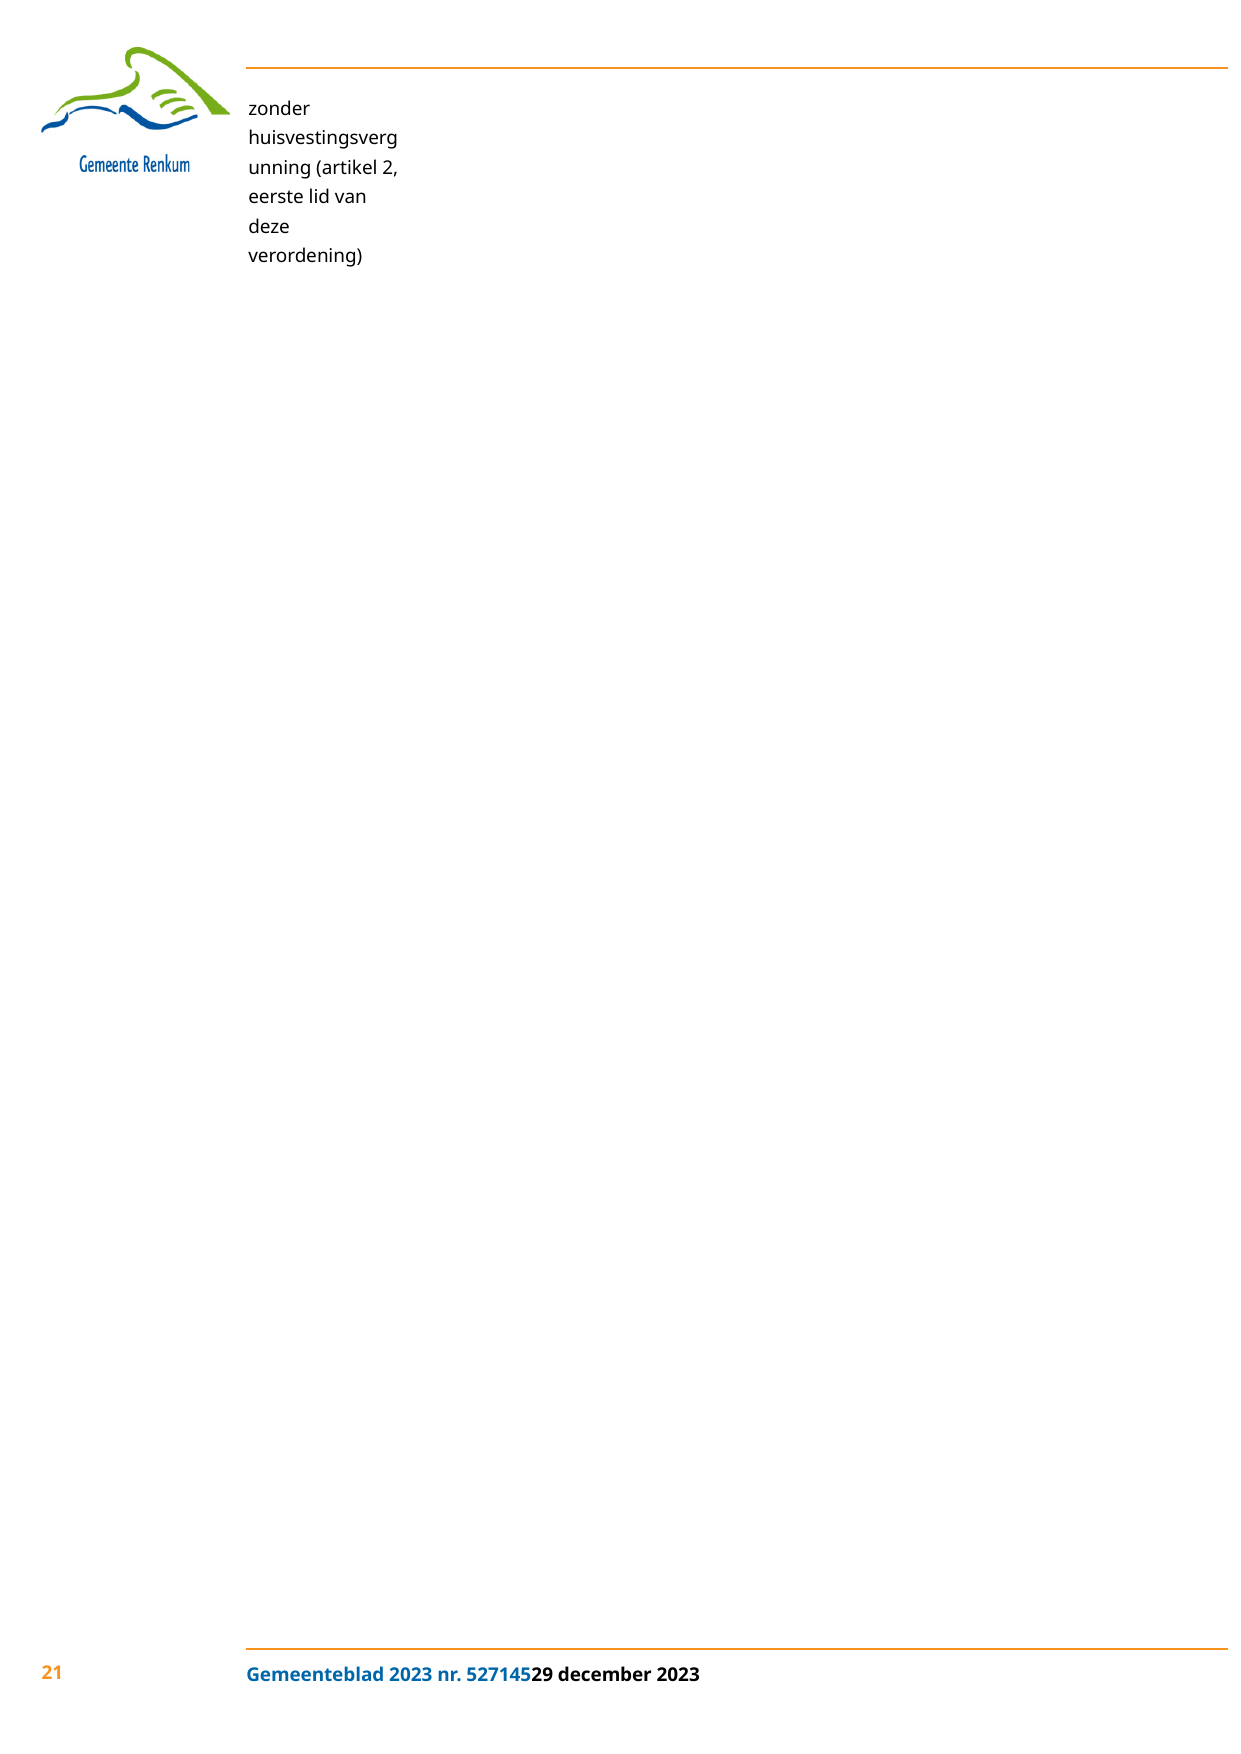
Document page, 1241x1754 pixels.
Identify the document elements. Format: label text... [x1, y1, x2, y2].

table_cell [549, 95, 700, 268]
table_cell [399, 95, 549, 268]
table_cell [850, 95, 1001, 268]
table_cell [1001, 95, 1152, 268]
table_cell zonder huisvestingsvergunning (artikel 2, eerste lid van deze verordening) [248, 95, 398, 268]
table_cell [700, 95, 850, 268]
picture [41, 47, 231, 172]
